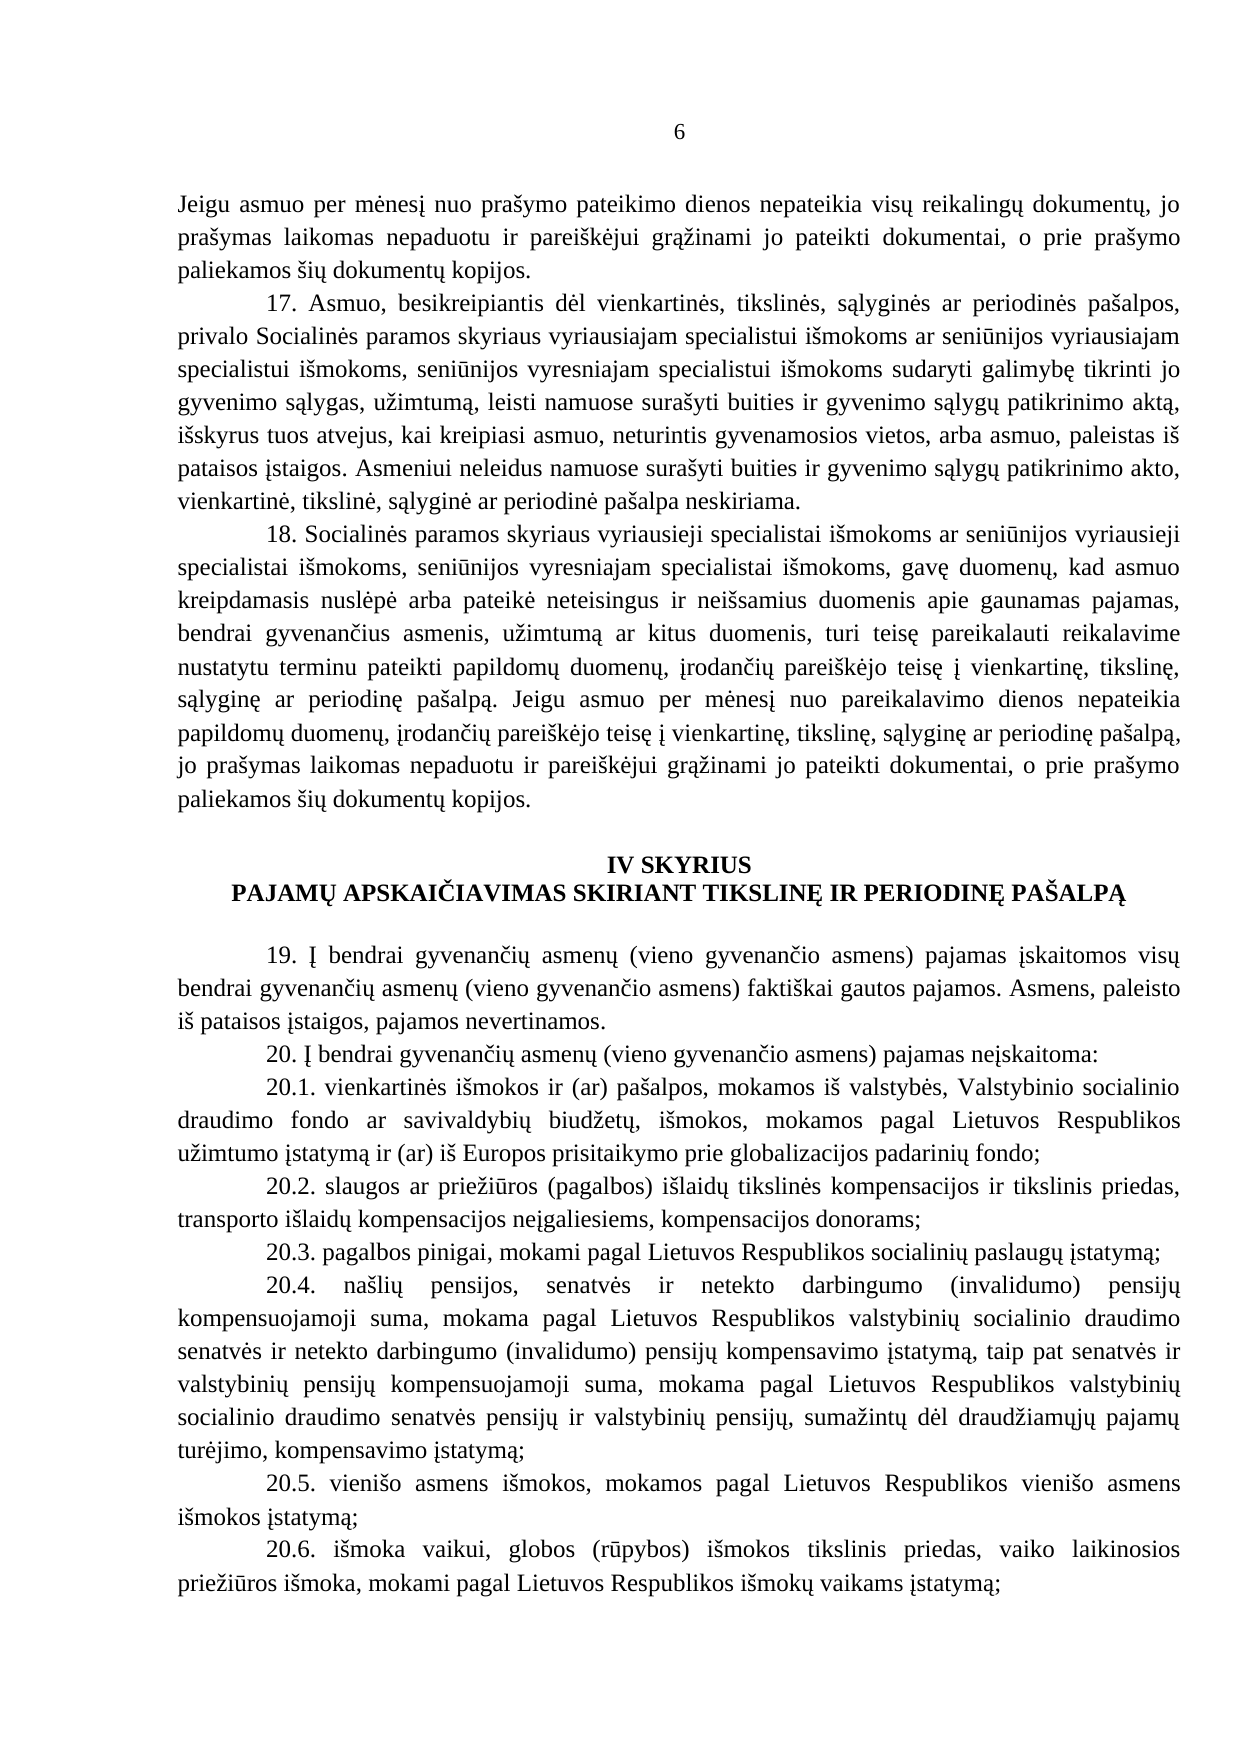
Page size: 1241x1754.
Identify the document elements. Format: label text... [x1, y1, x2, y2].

text 20.5. vienišo asmens išmokos, mokamos pagal Lietuvos Respublikos vienišo asmens išmokos įstatymą; [177, 1468, 1181, 1530]
text PAJAMŲ APSKAIČIAVIMAS SKIRIANT TIKSLINĘ IR PERIODINĘ PAŠALPĄ [177, 878, 1181, 907]
text 20.3. pagalbos pinigai, mokami pagal Lietuvos Respublikos socialinių paslaugų įstatymą; [177, 1237, 1181, 1266]
text 18. Socialinės paramos skyriaus vyriausieji specialistai išmokoms ar seniūnijos vyriausieji specialistai išmokoms, seniūnijos vyresniajam specialistai išmokoms, gavę duomenų, kad asmuo kreipdamasis nuslėpė arba pateikė neteisingus ir neišsamius duomenis apie gaunamas pajamas, bendrai gyvenančius asmenis, užimtumą ar kitus duomenis, turi teisę pareikalauti reikalavime nustatytu terminu pateikti papildomų duomenų, įrodančių pareiškėjo teisę į vienkartinę, tikslinę, sąlyginę ar periodinę pašalpą. Jeigu asmuo per mėnesį nuo pareikalavimo dienos nepateikia papildomų duomenų, įrodančių pareiškėjo teisę į vienkartinę, tikslinę, sąlyginę ar periodinę pašalpą, jo prašymas laikomas nepaduotu ir pareiškėjui grąžinami jo pateikti dokumentai, o prie prašymo paliekamos šių dokumentų kopijos. [177, 519, 1181, 812]
text 20. Į bendrai gyvenančių asmenų (vieno gyvenančio asmens) pajamas neįskaitoma: [177, 1039, 1181, 1068]
text 20.2. slaugos ar priežiūros (pagalbos) išlaidų tikslinės kompensacijos ir tikslinis priedas, transporto išlaidų kompensacijos neįgaliesiems, kompensacijos donorams; [177, 1171, 1181, 1233]
text 19. Į bendrai gyvenančių asmenų (vieno gyvenančio asmens) pajamas įskaitomos visų bendrai gyvenančių asmenų (vieno gyvenančio asmens) faktiškai gautos pajamos. Asmens, paleisto iš pataisos įstaigos, pajamos nevertinamos. [177, 940, 1181, 1035]
text 20.6. išmoka vaikui, globos (rūpybos) išmokos tikslinis priedas, vaiko laikinosios priežiūros išmoka, mokami pagal Lietuvos Respublikos išmokų vaikams įstatymą; [177, 1534, 1181, 1596]
text 20.1. vienkartinės išmokos ir (ar) pašalpos, mokamos iš valstybės, Valstybinio socialinio draudimo fondo ar savivaldybių biudžetų, išmokos, mokamos pagal Lietuvos Respublikos užimtumo įstatymą ir (ar) iš Europos prisitaikymo prie globalizacijos padarinių fondo; [177, 1072, 1181, 1167]
text Jeigu asmuo per mėnesį nuo prašymo pateikimo dienos nepateikia visų reikalingų dokumentų, jo prašymas laikomas nepaduotu ir pareiškėjui grąžinami jo pateikti dokumentai, o prie prašymo paliekamos šių dokumentų kopijos. [177, 189, 1181, 284]
text IV SKYRIUS [177, 850, 1181, 878]
text 20.4. našlių pensijos, senatvės ir netekto darbingumo (invalidumo) pensijų kompensuojamoji suma, mokama pagal Lietuvos Respublikos valstybinių socialinio draudimo senatvės ir netekto darbingumo (invalidumo) pensijų kompensavimo įstatymą, taip pat senatvės ir valstybinių pensijų kompensuojamoji suma, mokama pagal Lietuvos Respublikos valstybinių socialinio draudimo senatvės pensijų ir valstybinių pensijų, sumažintų dėl draudžiamųjų pajamų turėjimo, kompensavimo įstatymą; [177, 1270, 1181, 1464]
text 17. Asmuo, besikreipiantis dėl vienkartinės, tikslinės, sąlyginės ar periodinės pašalpos, privalo Socialinės paramos skyriaus vyriausiajam specialistui išmokoms ar seniūnijos vyriausiajam specialistui išmokoms, seniūnijos vyresniajam specialistui išmokoms sudaryti galimybę tikrinti jo gyvenimo sąlygas, užimtumą, leisti namuose surašyti buities ir gyvenimo sąlygų patikrinimo aktą, išskyrus tuos atvejus, kai kreipiasi asmuo, neturintis gyvenamosios vietos, arba asmuo, paleistas iš pataisos įstaigos. Asmeniui neleidus namuose surašyti buities ir gyvenimo sąlygų patikrinimo akto, vienkartinė, tikslinė, sąlyginė ar periodinė pašalpa neskiriama. [177, 288, 1181, 515]
